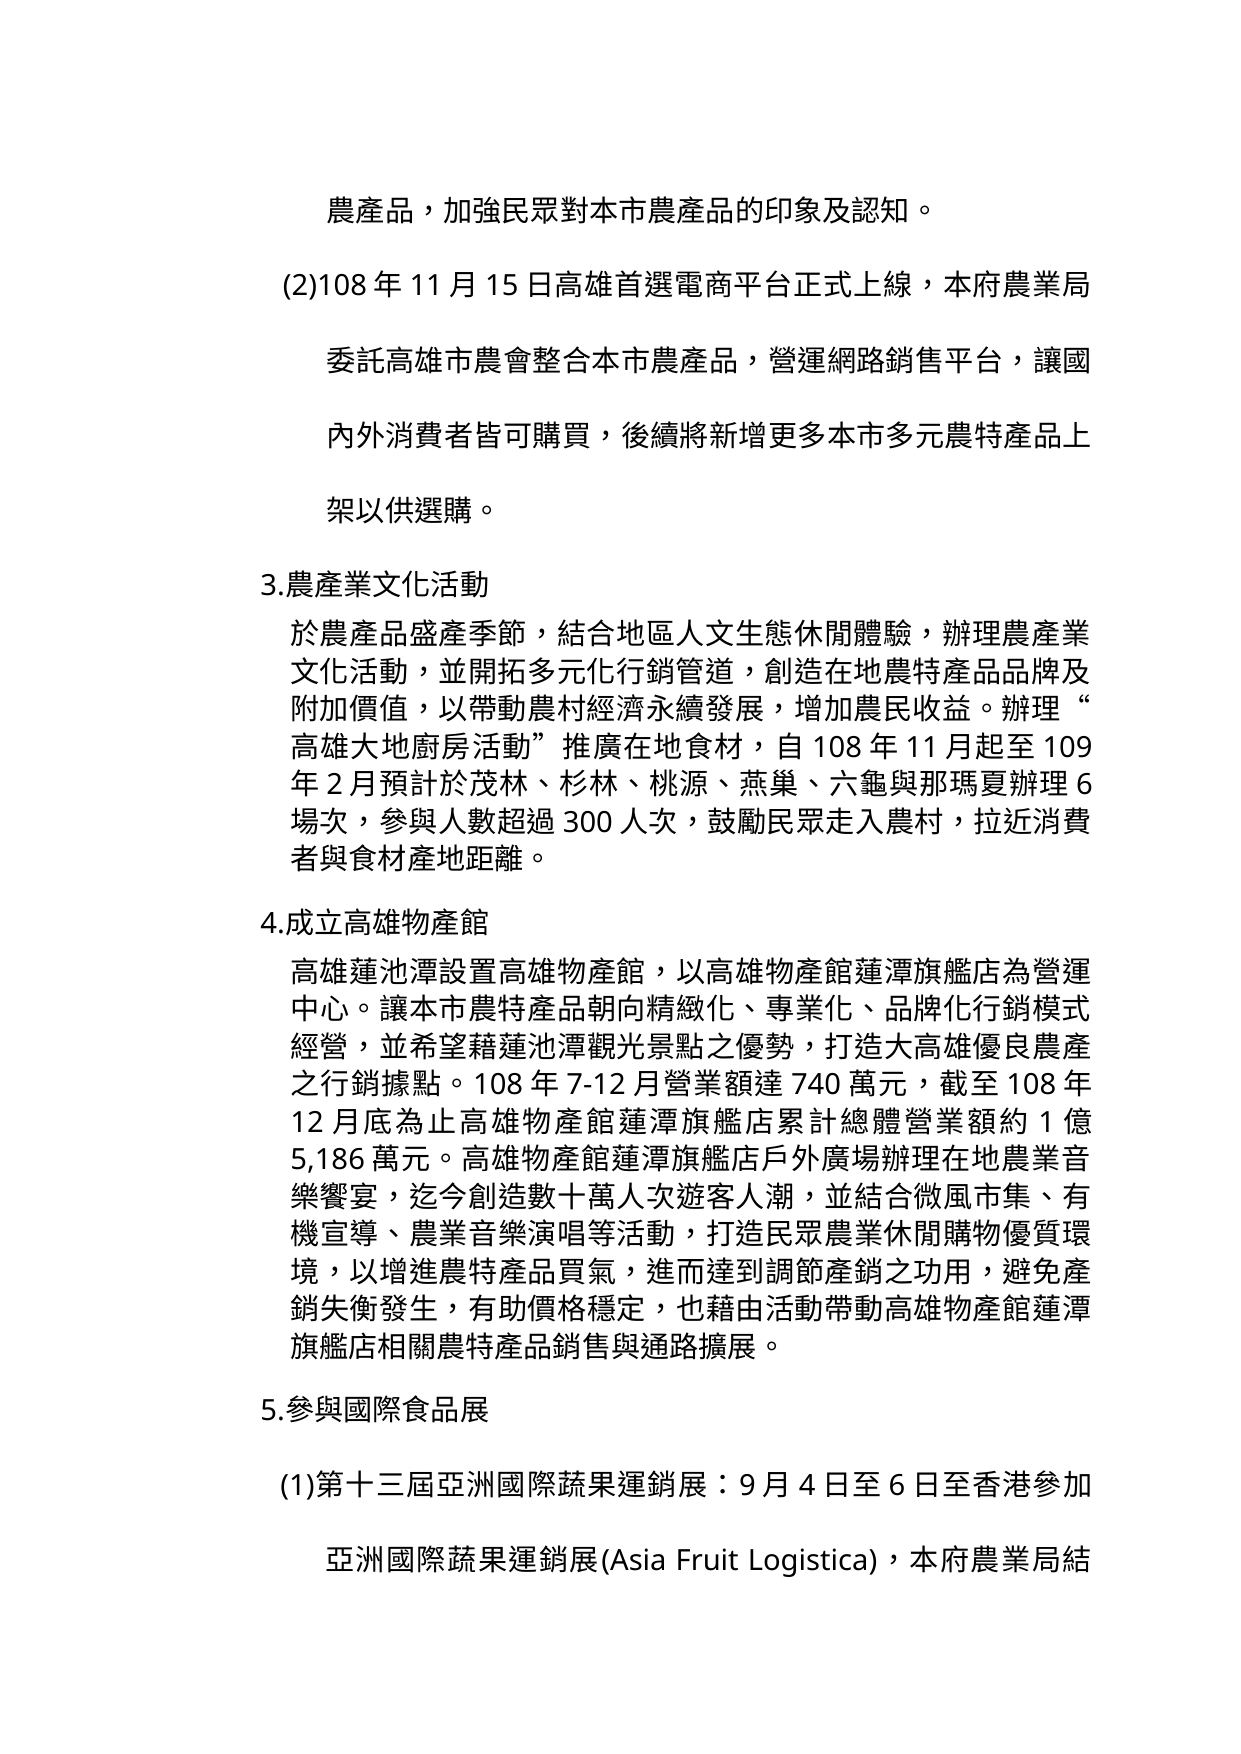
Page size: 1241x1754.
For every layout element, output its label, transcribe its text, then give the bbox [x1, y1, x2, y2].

text 農產品，加強民眾對本市農產品的印象及認知。 [283, 164, 1092, 239]
text (1)第十三屆亞洲國際蔬果運銷展：9月4日至6日至香港參加亞洲國際蔬果運銷展(Asia Fruit Logistica)，本府農業局結 [280, 1439, 1092, 1589]
text 4.成立高雄物產館 [260, 877, 1092, 952]
text (2)108年11月15日高雄首選電商平台正式上線，本府農業局委託高雄市農會整合本市農產品，營運網路銷售平台，讓國內外消費者皆可購買，後續將新增更多本市多元農特產品上架以供選購。 [283, 239, 1092, 539]
text 於農產品盛產季節，結合地區人文生態休閒體驗，辦理農產業文化活動，並開拓多元化行銷管道，創造在地農特產品品牌及附加價值，以帶動農村經濟永續發展，增加農民收益。辦理“高雄大地廚房活動”推廣在地食材，自108年11月起至109年2月預計於茂林、杉林、桃源、燕巢、六龜與那瑪夏辦理6場次，參與人數超過300人次，鼓勵民眾走入農村，拉近消費者與食材產地距離。 [290, 614, 1092, 877]
text 5.參與國際食品展 [260, 1364, 1092, 1439]
text 3.農產業文化活動 [260, 539, 1092, 614]
text 高雄蓮池潭設置高雄物產館，以高雄物產館蓮潭旗艦店為營運中心。讓本市農特產品朝向精緻化、專業化、品牌化行銷模式經營，並希望藉蓮池潭觀光景點之優勢，打造大高雄優良農產之行銷據點。108年7-12月營業額達740萬元，截至108年12月底為止高雄物產館蓮潭旗艦店累計總體營業額約1億5,186萬元。高雄物產館蓮潭旗艦店戶外廣場辦理在地農業音樂饗宴，迄今創造數十萬人次遊客人潮，並結合微風市集、有機宣導、農業音樂演唱等活動，打造民眾農業休閒購物優質環境，以增進農特產品買氣，進而達到調節產銷之功用，避免產銷失衡發生，有助價格穩定，也藉由活動帶動高雄物產館蓮潭旗艦店相關農特產品銷售與通路擴展。 [290, 952, 1092, 1364]
